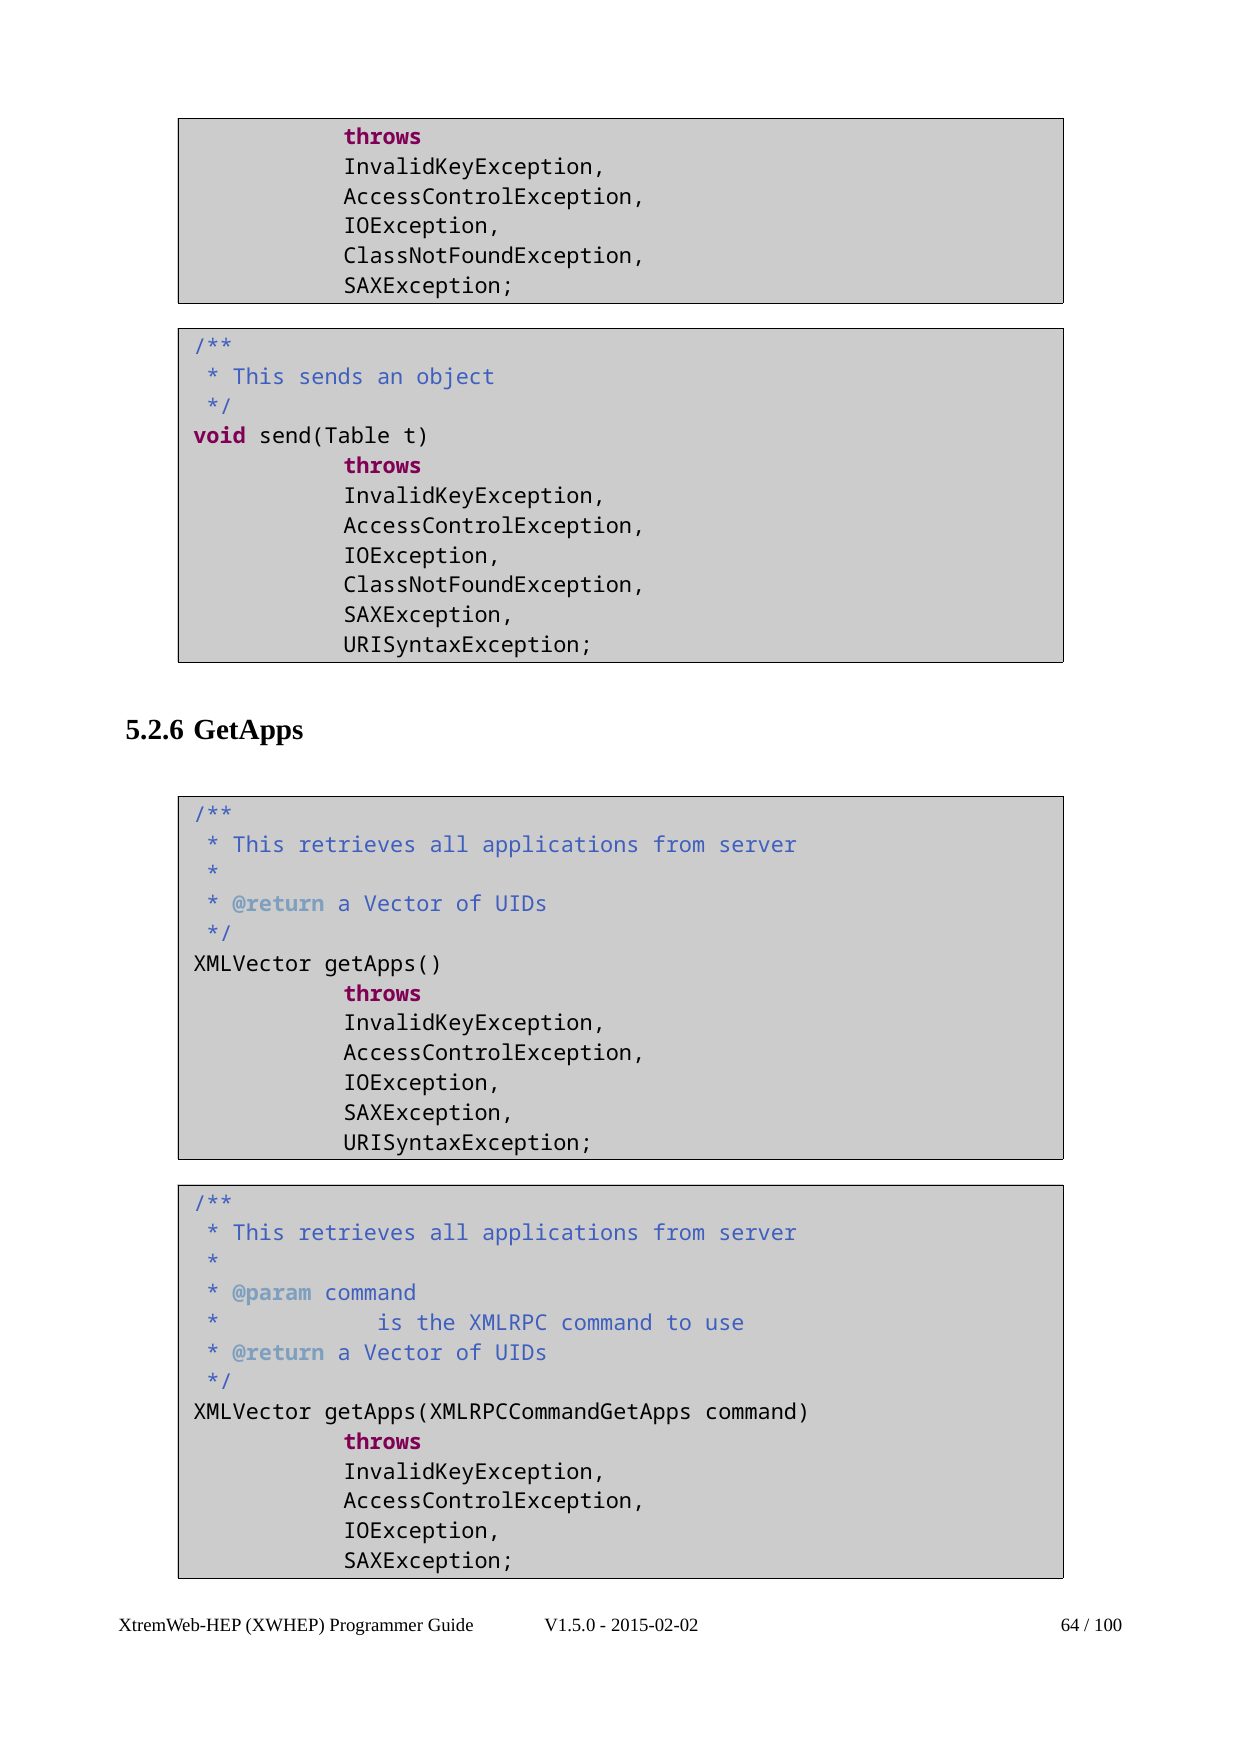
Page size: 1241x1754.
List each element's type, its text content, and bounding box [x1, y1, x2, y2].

text * @param command [179, 1274, 1063, 1304]
text InvalidKeyException, [179, 1004, 1063, 1034]
text * This retrieves all applications from server [179, 826, 1063, 855]
text */ [179, 388, 1063, 417]
text */ [179, 1363, 1063, 1393]
text IOException, [179, 207, 1063, 237]
text XMLVector getApps(XMLRPCCommandGetApps command) [179, 1393, 1063, 1423]
text * is the XMLRPC command to use [179, 1304, 1063, 1333]
text SAXException; [179, 1542, 1063, 1578]
text * @return a Vector of UIDs [179, 1333, 1063, 1363]
text IOException, [179, 1512, 1063, 1542]
text InvalidKeyException, [179, 477, 1063, 507]
text throws [179, 1423, 1063, 1453]
text IOException, [179, 1064, 1063, 1094]
text URISyntaxException; [179, 1123, 1063, 1159]
text XMLVector getApps() [179, 945, 1063, 974]
text URISyntaxException; [179, 626, 1063, 662]
text /** [179, 797, 1063, 826]
text throws [179, 974, 1063, 1004]
text AccessControlException, [179, 507, 1063, 537]
text ClassNotFoundException, [179, 237, 1063, 267]
text SAXException, [179, 1094, 1063, 1123]
subtitle GetApps [118, 712, 1122, 746]
text * @return a Vector of UIDs [179, 885, 1063, 915]
text throws [179, 447, 1063, 477]
text */ [179, 915, 1063, 945]
text /** [179, 1186, 1063, 1214]
text SAXException; [179, 267, 1063, 303]
text throws [179, 119, 1063, 148]
text /** [179, 329, 1063, 358]
text IOException, [179, 537, 1063, 566]
text AccessControlException, [179, 1482, 1063, 1512]
text void send(Table t) [179, 417, 1063, 447]
text AccessControlException, [179, 1034, 1063, 1064]
text ClassNotFoundException, [179, 566, 1063, 596]
text * This retrieves all applications from server [179, 1214, 1063, 1244]
text InvalidKeyException, [179, 1453, 1063, 1482]
text * [179, 855, 1063, 885]
text * [179, 1244, 1063, 1274]
text SAXException, [179, 596, 1063, 626]
text AccessControlException, [179, 178, 1063, 207]
text InvalidKeyException, [179, 148, 1063, 178]
text * This sends an object [179, 358, 1063, 388]
